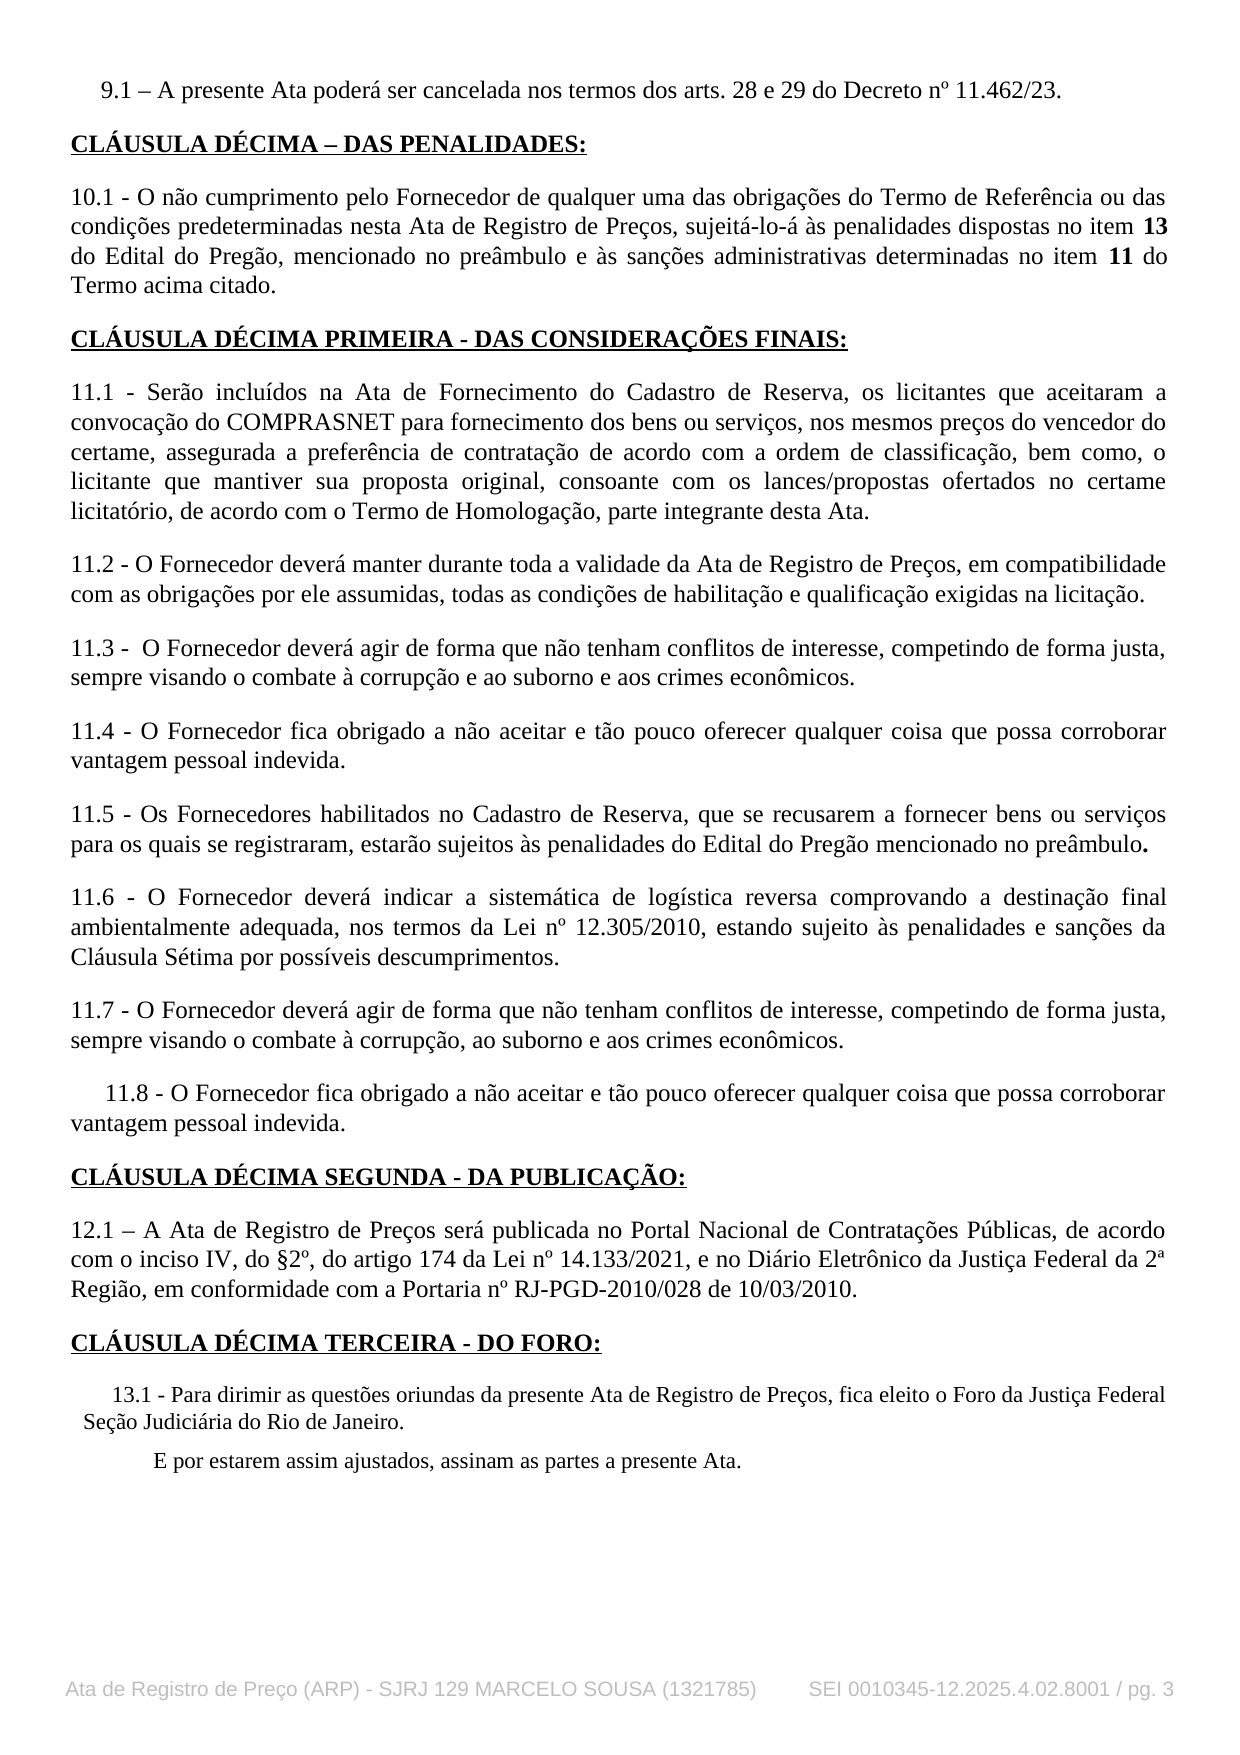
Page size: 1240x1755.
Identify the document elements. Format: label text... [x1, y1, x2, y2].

text 13.1 - Para dirimir as questões oriundas da presente Ata de Registro de Preços, fica eleito o Foro da Justiça Federal Seção Judiciária do Rio de Janeiro. [83, 1381, 1168, 1435]
text CLÁUSULA DÉCIMA SEGUNDA - DA PUBLICAÇÃO: [70, 1162, 1168, 1190]
text 11.6 - O Fornecedor deverá indicar a sistemática de logística reversa comprovando a destinação final ambientalmente adequada, nos termos da Lei nº 12.305/2010, estando sujeito às penalidades e sanções da Cláusula Sétima por possíveis descumprimentos. [70, 882, 1168, 970]
text 11.7 - O Fornecedor deverá agir de forma que não tenham conflitos de interesse, competindo de forma justa, sempre visando o combate à corrupção, ao suborno e aos crimes econômicos. [70, 995, 1168, 1053]
text 11.4 - O Fornecedor fica obrigado a não aceitar e tão pouco oferecer qualquer coisa que possa corroborar vantagem pessoal indevida. [70, 716, 1168, 774]
text 11.5 - Os Fornecedores habilitados no Cadastro de Reserva, que se recusarem a fornecer bens ou serviços para os quais se registraram, estarão sujeitos às penalidades do Edital do Pregão mencionado no preâmbulo. [70, 799, 1168, 857]
text 11.8 - O Fornecedor fica obrigado a não aceitar e tão pouco oferecer qualquer coisa que possa corroborar vantagem pessoal indevida. [70, 1078, 1168, 1137]
text 10.1 - O não cumprimento pelo Fornecedor de qualquer uma das obrigações do Termo de Referência ou das condições predeterminadas nesta Ata de Registro de Preços, sujeitá-lo-á às penalidades dispostas no item 13 do Edital do Pregão, mencionado no preâmbulo e às sanções administrativas determinadas no item 11 do Termo acima citado. [70, 182, 1168, 299]
text CLÁUSULA DÉCIMA PRIMEIRA - DAS CONSIDERAÇÕES FINAIS: [70, 324, 1168, 353]
text CLÁUSULA DÉCIMA TERCEIRA - DO FORO: [70, 1328, 1168, 1356]
text CLÁUSULA DÉCIMA – DAS PENALIDADES: [70, 129, 1168, 157]
text E por estarem assim ajustados, assinam as partes a presente Ata. [113, 1447, 1155, 1474]
text 11.3 - O Fornecedor deverá agir de forma que não tenham conflitos de interesse, competindo de forma justa, sempre visando o combate à corrupção e ao suborno e aos crimes econômicos. [70, 633, 1168, 691]
text 11.1 - Serão incluídos na Ata de Fornecimento do Cadastro de Reserva, os licitantes que aceitaram a convocação do COMPRASNET para fornecimento dos bens ou serviços, nos mesmos preços do vencedor do certame, assegurada a preferência de contratação de acordo com a ordem de classificação, bem como, o licitante que mantiver sua proposta original, consoante com os lances/propostas ofertados no certame licitatório, de acordo com o Termo de Homologação, parte integrante desta Ata. [70, 377, 1168, 524]
text 12.1 – A Ata de Registro de Preços será publicada no Portal Nacional de Contratações Públicas, de acordo com o inciso IV, do §2º, do artigo 174 da Lei nº 14.133/2021, e no Diário Eletrônico da Justiça Federal da 2ª Região, em conformidade com a Portaria nº RJ-PGD-2010/028 de 10/03/2010. [70, 1215, 1168, 1303]
text 9.1 – A presente Ata poderá ser cancelada nos termos dos arts. 28 e 29 do Decreto nº 11.462/23. [101, 75, 1168, 104]
text 11.2 - O Fornecedor deverá manter durante toda a validade da Ata de Registro de Preços, em compatibilidade com as obrigações por ele assumidas, todas as condições de habilitação e qualificação exigidas na licitação. [70, 549, 1168, 608]
